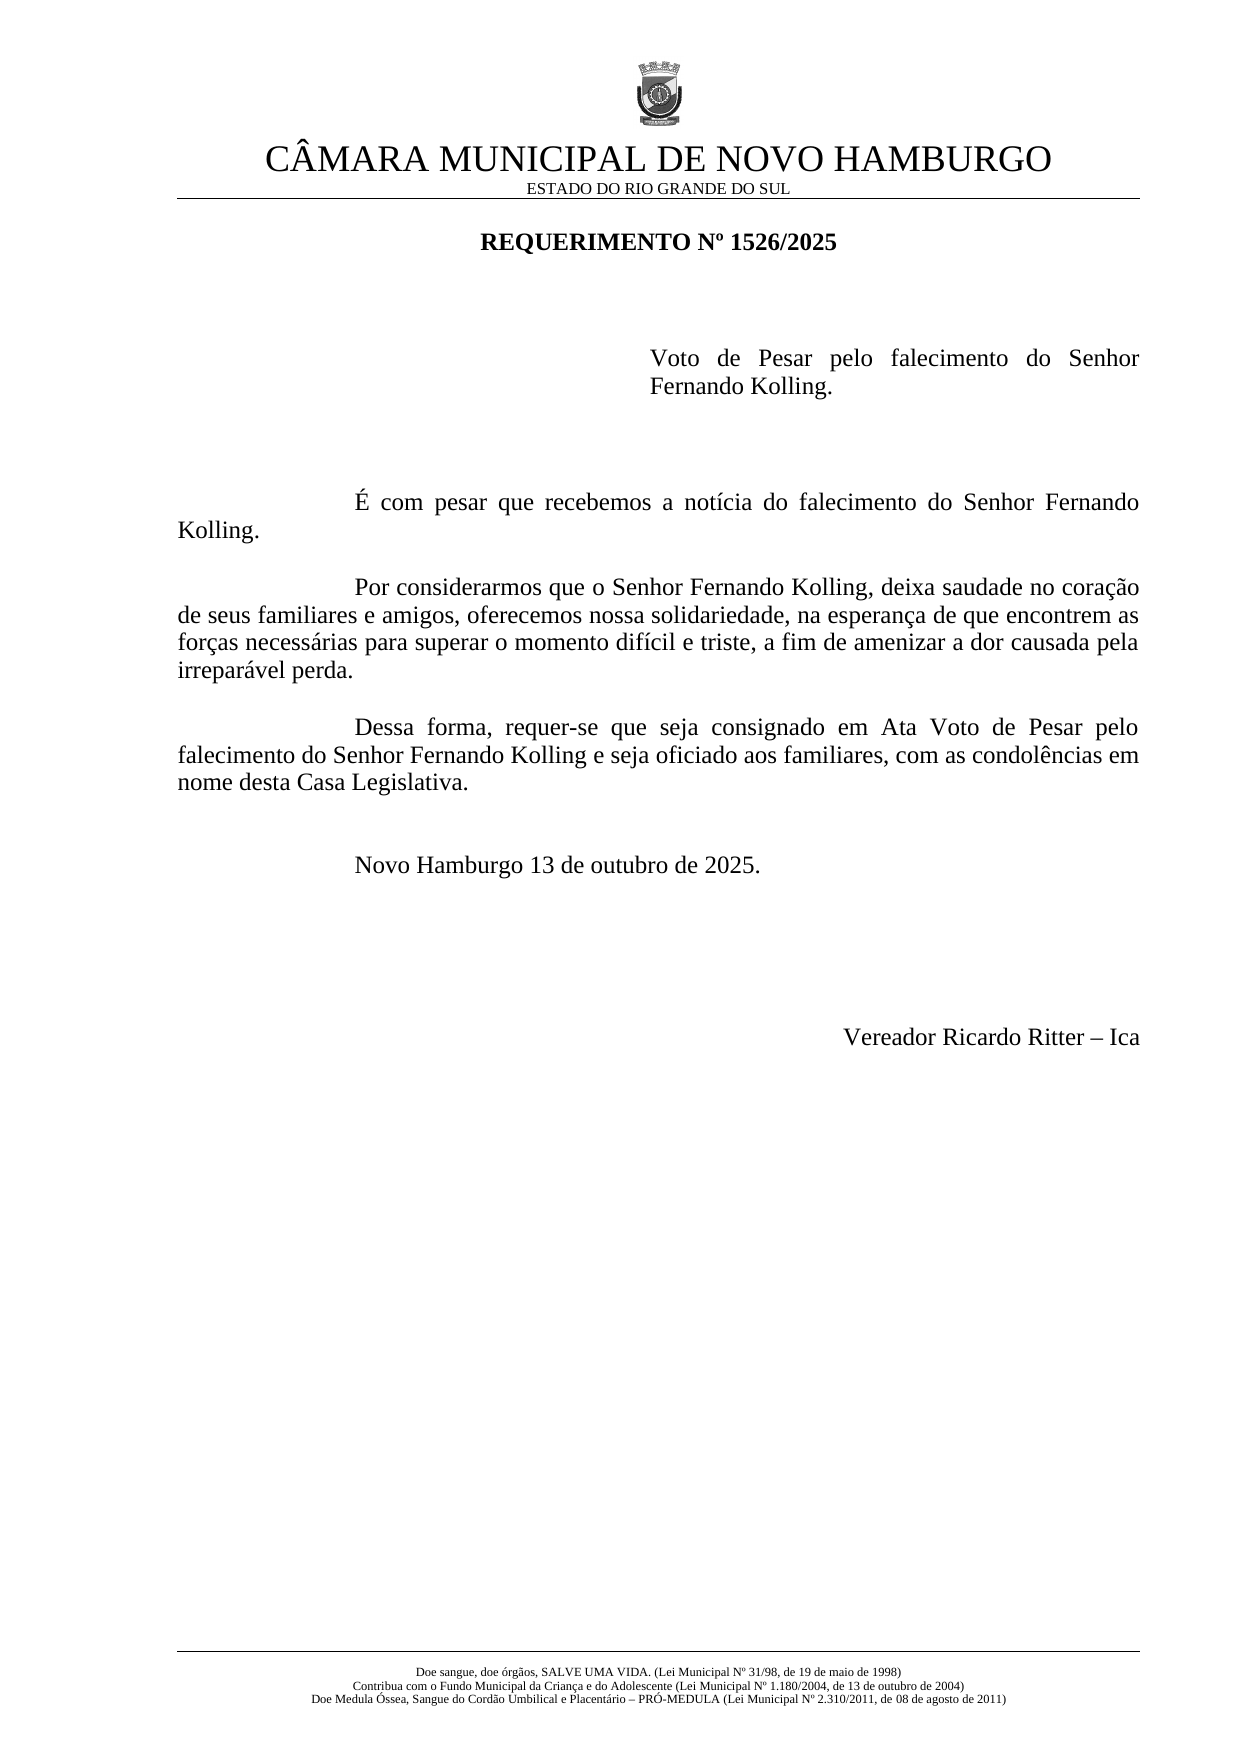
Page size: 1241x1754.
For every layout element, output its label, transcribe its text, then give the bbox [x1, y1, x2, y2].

text Novo Hamburgo 13 de outubro de 2025. [177, 852, 1140, 879]
text Dessa forma, requer-se que seja consignado em Ata Voto de Pesar pelo falecimento do Senhor Fernando Kolling e seja oficiado aos familiares, com as condolências em nome desta Casa Legislativa. [177, 713, 1140, 796]
text É com pesar que recebemos a notícia do falecimento do Senhor Fernando Kolling. [177, 488, 1140, 544]
text Voto de Pesar pelo falecimento do Senhor Fernando Kolling. [649, 344, 1140, 400]
text Por considerarmos que o Senhor Fernando Kolling, deixa saudade no coração de seus familiares e amigos, oferecemos nossa solidariedade, na esperança de que encontrem as forças necessárias para superar o momento difícil e triste, a fim de amenizar a dor causada pela irreparável perda. [177, 573, 1140, 684]
text Vereador Ricardo Ritter – Ica [649, 1023, 1140, 1051]
text REQUERIMENTO Nº 1526/2025 [177, 228, 1140, 256]
